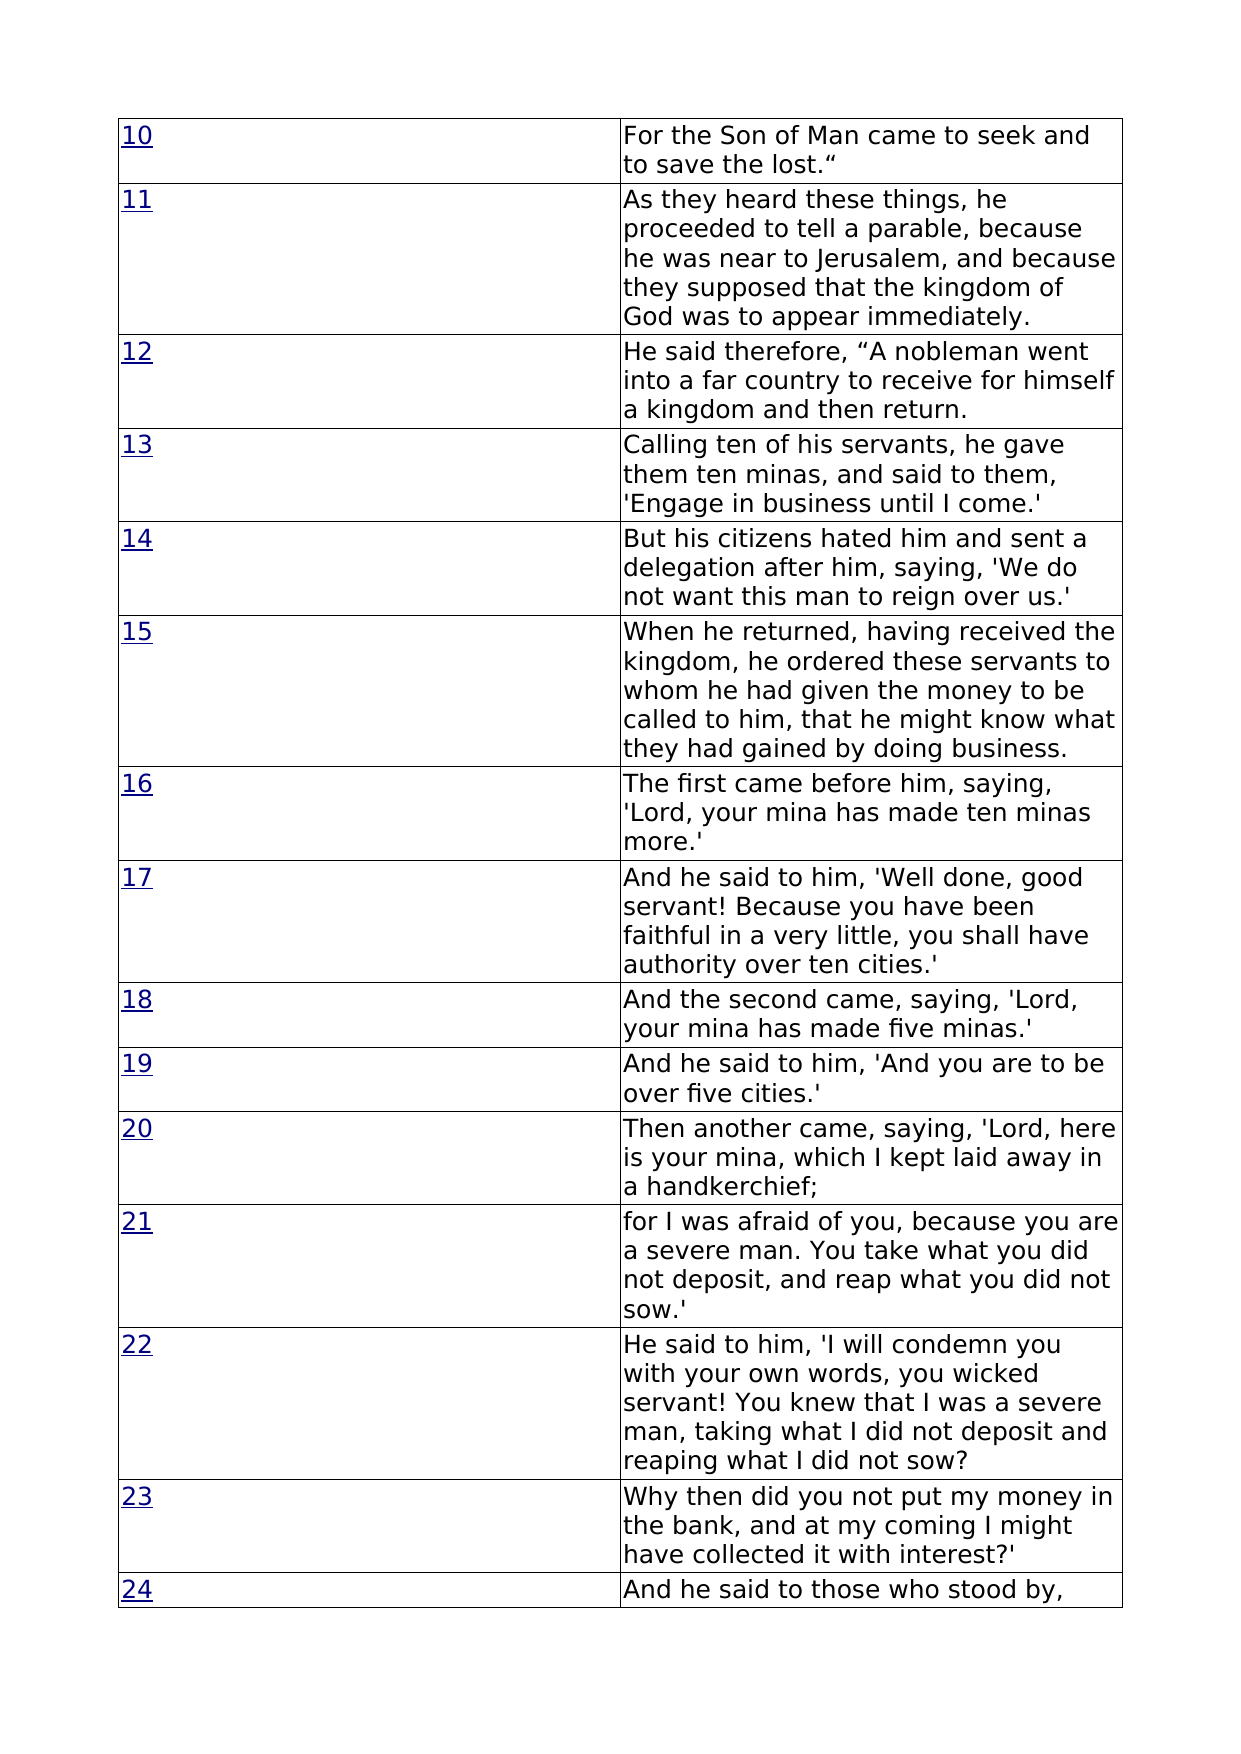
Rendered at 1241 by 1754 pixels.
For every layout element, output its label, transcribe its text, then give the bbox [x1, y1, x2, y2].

table_cell He said therefore, “A nobleman went into a far country to receive for himself a kingdom and then return. [621, 335, 1122, 428]
table_cell And he said to him, 'Well done, good servant! Because you have been faithful in a very little, you shall have authority over ten cities.' [621, 861, 1122, 982]
table_cell 10 [119, 119, 620, 182]
table_cell And he said to those who stood by, [621, 1573, 1122, 1607]
table_cell 12 [119, 335, 620, 428]
table_cell 21 [119, 1205, 620, 1327]
table_cell For the Son of Man came to seek and to save the lost.“ [621, 119, 1122, 182]
table_cell But his citizens hated him and sent a delegation after him, saying, 'We do not want this man to reign over us.' [621, 522, 1122, 614]
table_cell 14 [119, 522, 620, 614]
table_cell 19 [119, 1048, 620, 1111]
table_cell 16 [119, 767, 620, 860]
table_cell Calling ten of his servants, he gave them ten minas, and said to them, 'Engage in business until I come.' [621, 429, 1122, 521]
table_cell The first came before him, saying, 'Lord, your mina has made ten minas more.' [621, 767, 1122, 860]
table_cell 13 [119, 429, 620, 521]
table_cell 24 [119, 1573, 620, 1607]
table_cell Why then did you not put my money in the bank, and at my coming I might have collected it with interest?' [621, 1480, 1122, 1572]
table_cell And he said to him, 'And you are to be over five cities.' [621, 1048, 1122, 1111]
table_cell He said to him, 'I will condemn you with your own words, you wicked servant! You knew that I was a severe man, taking what I did not deposit and reaping what I did not sow? [621, 1328, 1122, 1479]
table_cell 20 [119, 1112, 620, 1204]
table_cell 23 [119, 1480, 620, 1572]
table_cell Then another came, saying, 'Lord, here is your mina, which I kept laid away in a handkerchief; [621, 1112, 1122, 1204]
table_cell When he returned, having received the kingdom, he ordered these servants to whom he had given the money to be called to him, that he might know what they had gained by doing business. [621, 616, 1122, 766]
table_cell And the second came, saying, 'Lord, your mina has made five minas.' [621, 983, 1122, 1047]
table_cell As they heard these things, he proceeded to tell a parable, because he was near to Jerusalem, and because they supposed that the kingdom of God was to appear immediately. [621, 184, 1122, 334]
table_cell 15 [119, 616, 620, 766]
table_cell 17 [119, 861, 620, 982]
table_cell 11 [119, 184, 620, 334]
table_cell 22 [119, 1328, 620, 1479]
table_cell for I was afraid of you, because you are a severe man. You take what you did not deposit, and reap what you did not sow.' [621, 1205, 1122, 1327]
table_cell 18 [119, 983, 620, 1047]
